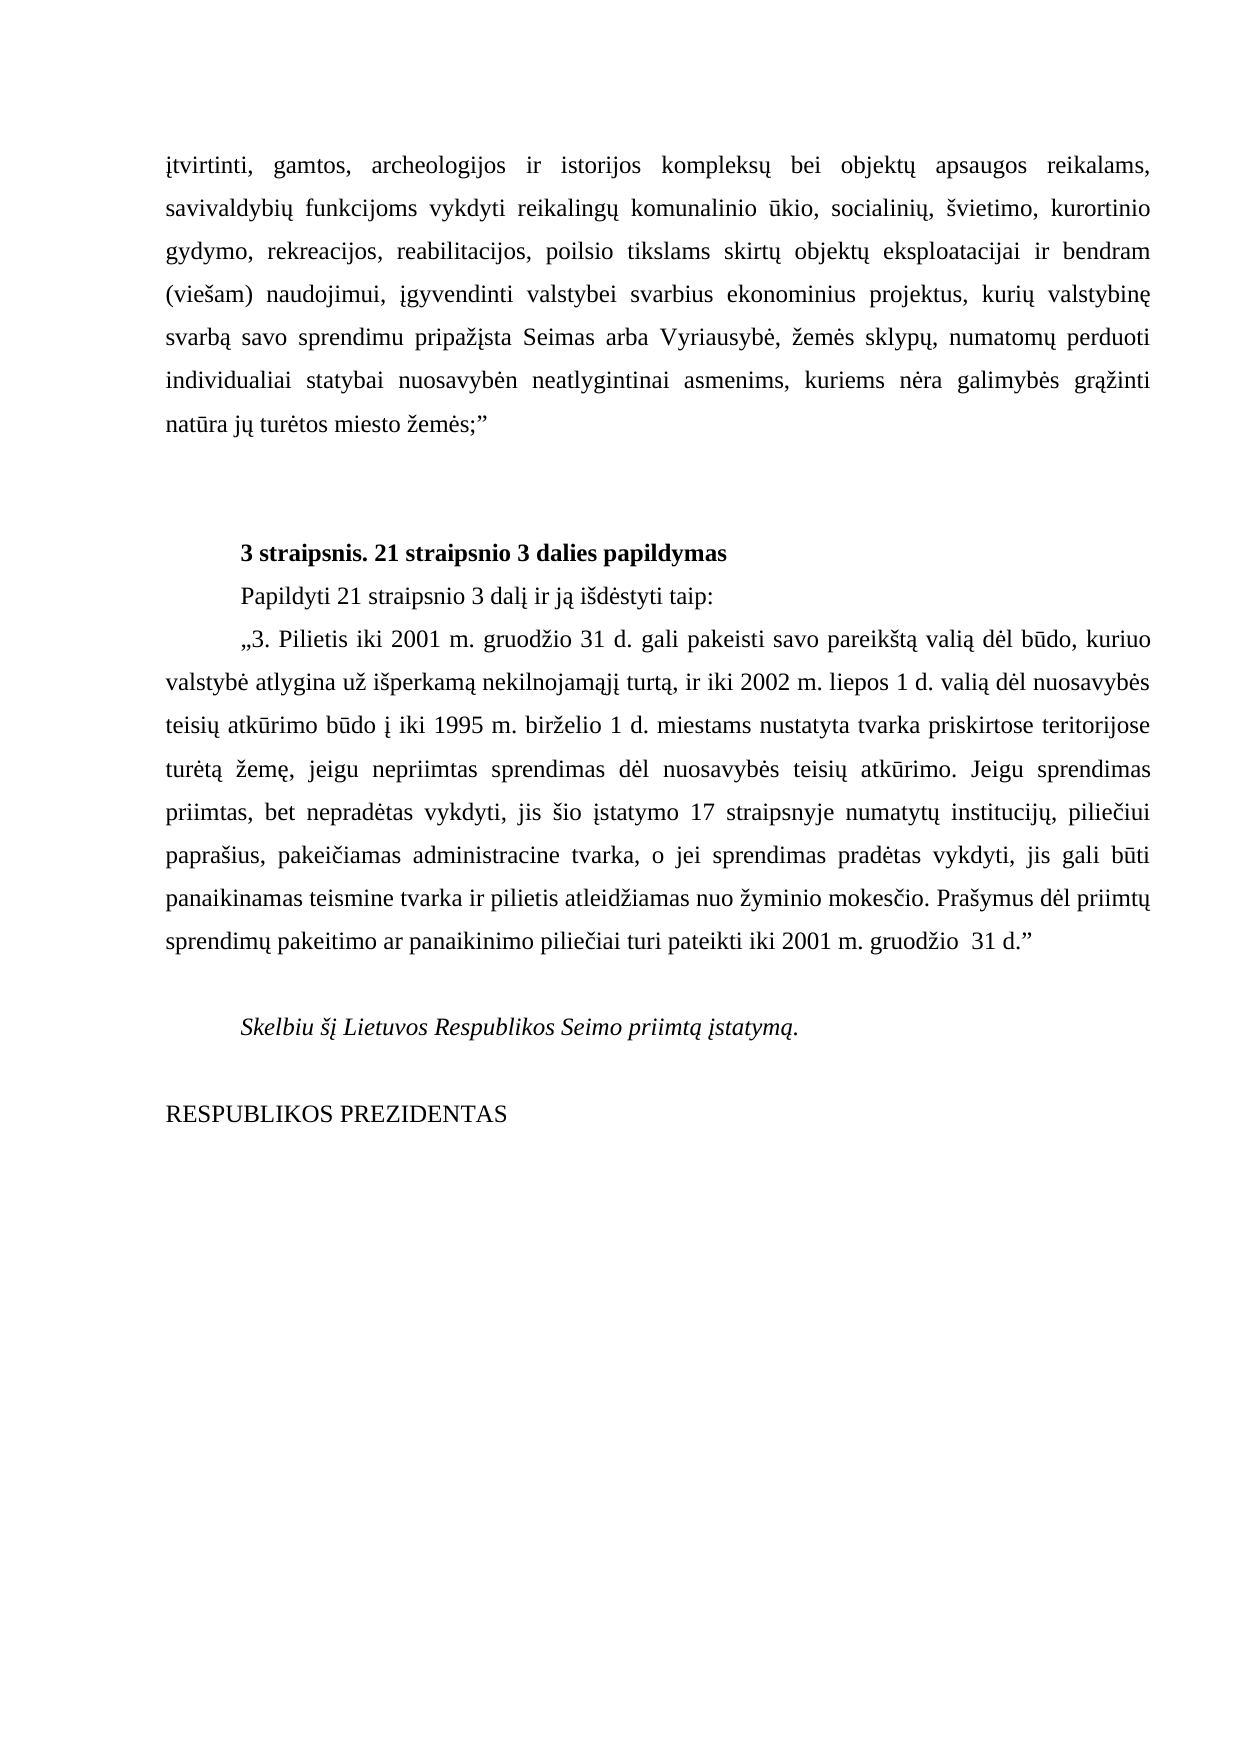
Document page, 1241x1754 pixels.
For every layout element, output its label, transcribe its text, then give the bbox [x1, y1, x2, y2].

text 3 straipsnis. 21 straipsnio 3 dalies papildymas [165, 538, 1152, 567]
text Papildyti 21 straipsnio 3 dalį ir ją išdėstyti taip: [165, 581, 1152, 610]
text RESPUBLIKOS PREZIDENTAS [165, 1099, 1152, 1127]
text įtvirtinti, gamtos, archeologijos ir istorijos kompleksų bei objektų apsaugos reikalams, savivaldybių funkcijoms vykdyti reikalingų komunalinio ūkio, socialinių, švietimo, kurortinio gydymo, rekreacijos, reabilitacijos, poilsio tikslams skirtų objektų eksploatacijai ir bendram (viešam) naudojimui, įgyvendinti valstybei svarbius ekonominius projektus, kurių valstybinę svarbą savo sprendimu pripažįsta Seimas arba Vyriausybė, žemės sklypų, numatomų perduoti individualiai statybai nuosavybėn neatlygintinai asmenims, kuriems nėra galimybės grąžinti natūra jų turėtos miesto žemės;” [165, 150, 1152, 437]
text Skelbiu šį Lietuvos Respublikos Seimo priimtą įstatymą. [165, 1012, 1152, 1041]
text „3. Pilietis iki 2001 m. gruodžio 31 d. gali pakeisti savo pareikštą valią dėl būdo, kuriuo valstybė atlygina už išperkamą nekilnojamąjį turtą, ir iki 2002 m. liepos 1 d. valią dėl nuosavybės teisių atkūrimo būdo į iki 1995 m. birželio 1 d. miestams nustatyta tvarka priskirtose teritorijose turėtą žemę, jeigu nepriimtas sprendimas dėl nuosavybės teisių atkūrimo. Jeigu sprendimas priimtas, bet nepradėtas vykdyti, jis šio įstatymo 17 straipsnyje numatytų institucijų, piliečiui paprašius, pakeičiamas administracine tvarka, o jei sprendimas pradėtas vykdyti, jis gali būti panaikinamas teismine tvarka ir pilietis atleidžiamas nuo žyminio mokesčio. Prašymus dėl priimtų sprendimų pakeitimo ar panaikinimo piliečiai turi pateikti iki 2001 m. gruodžio 31 d.” [165, 624, 1152, 955]
